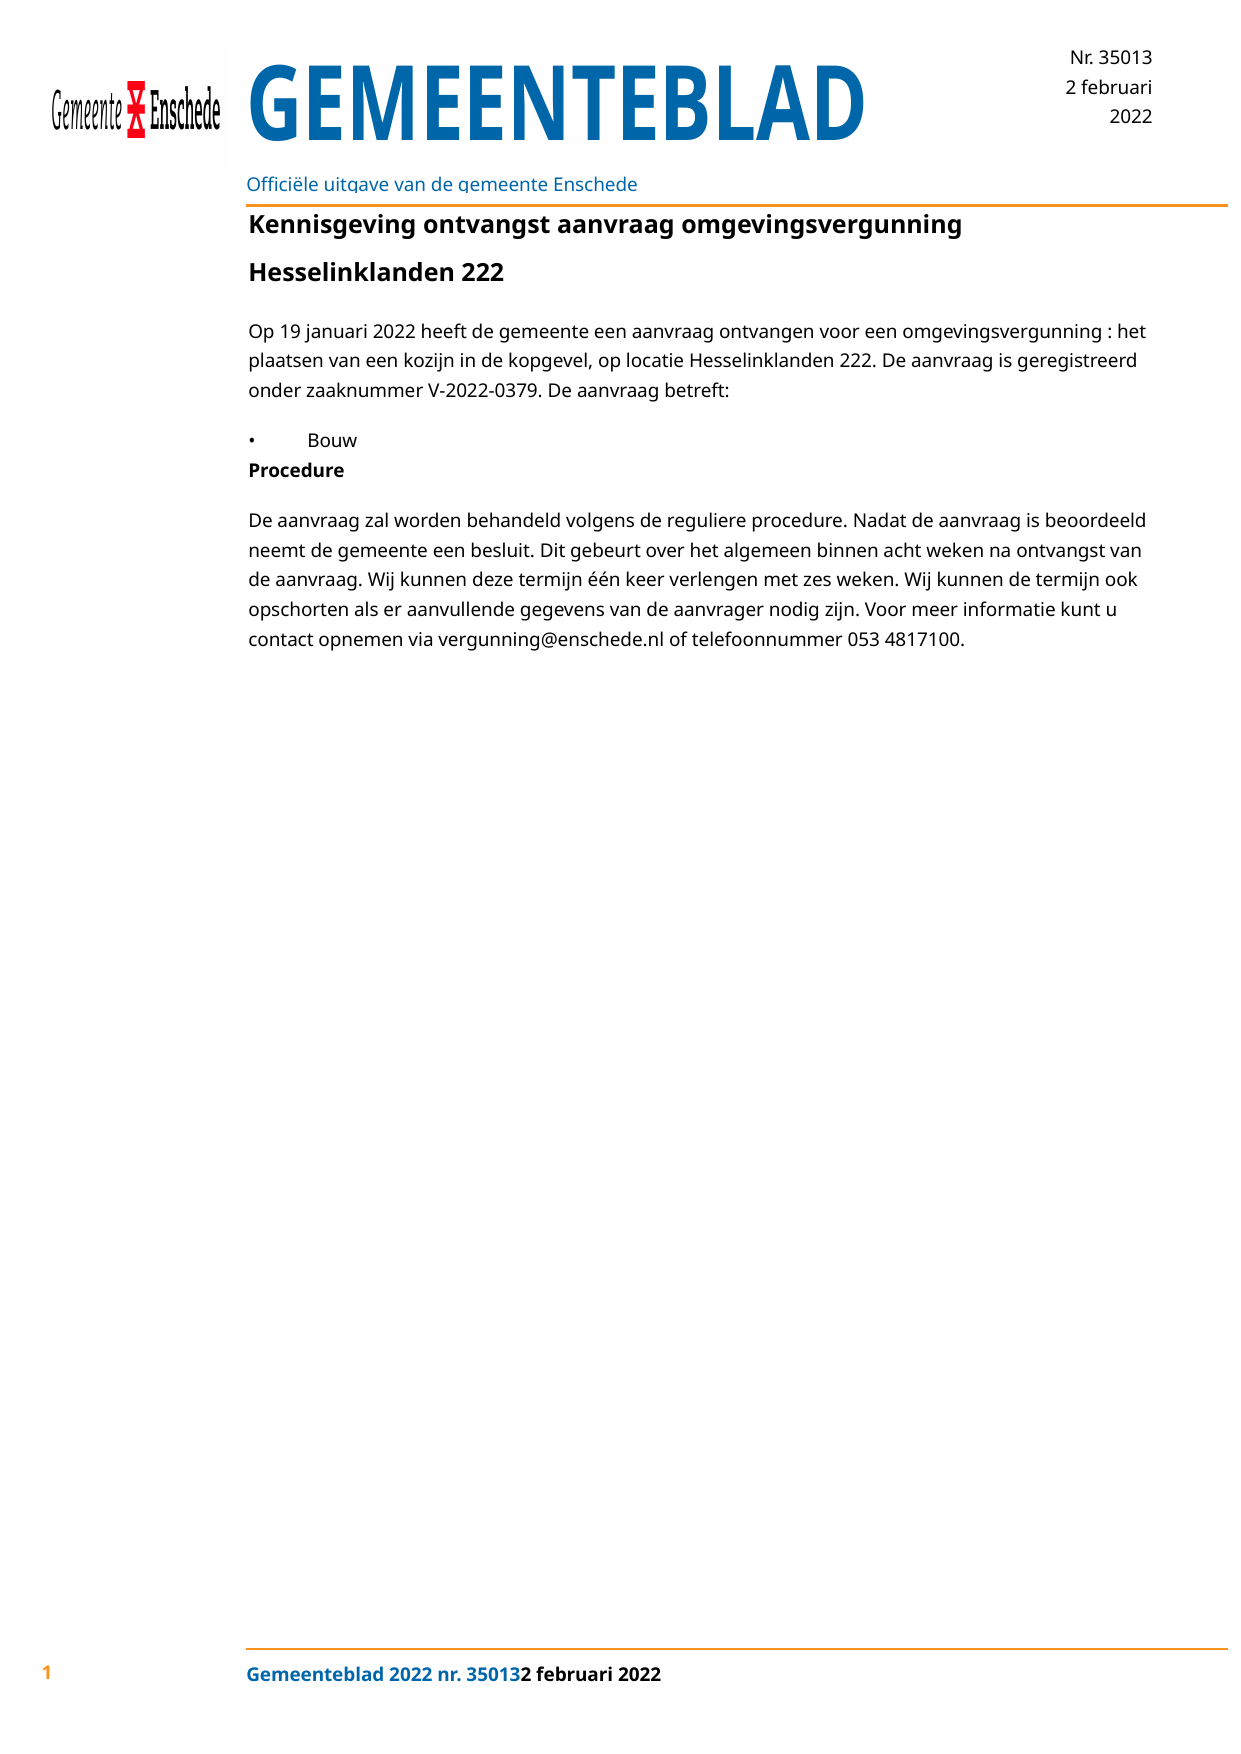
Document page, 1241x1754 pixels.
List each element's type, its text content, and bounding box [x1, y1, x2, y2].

picture [41, 47, 231, 172]
text Kennisgeving ontvangst aanvraag omgevingsvergunning Hesselinklanden 222 [248, 207, 1152, 288]
list Bouw [248, 427, 1152, 453]
text Op 19 januari 2022 heeft de gemeente een aanvraag ontvangen voor een omgevingsvergunning : het plaatsen van een kozijn in de kopgevel, op locatie Hesselinklanden 222. De aanvraag is geregistreerd onder zaaknummer V-2022-0379. De aanvraag betreft: [248, 318, 1152, 403]
text De aanvraag zal worden behandeld volgens de reguliere procedure. Nadat de aanvraag is beoordeeld neemt de gemeente een besluit. Dit gebeurt over het algemeen binnen acht weken na ontvangst van de aanvraag. Wij kunnen deze termijn één keer verlengen met zes weken. Wij kunnen de termijn ook opschorten als er aanvullende gegevens van de aanvrager nodig zijn. Voor meer informatie kunt u contact opnemen via vergunning@enschede.nl of telefoonnummer 053 4817100. [248, 507, 1152, 652]
text Procedure [248, 457, 1152, 483]
